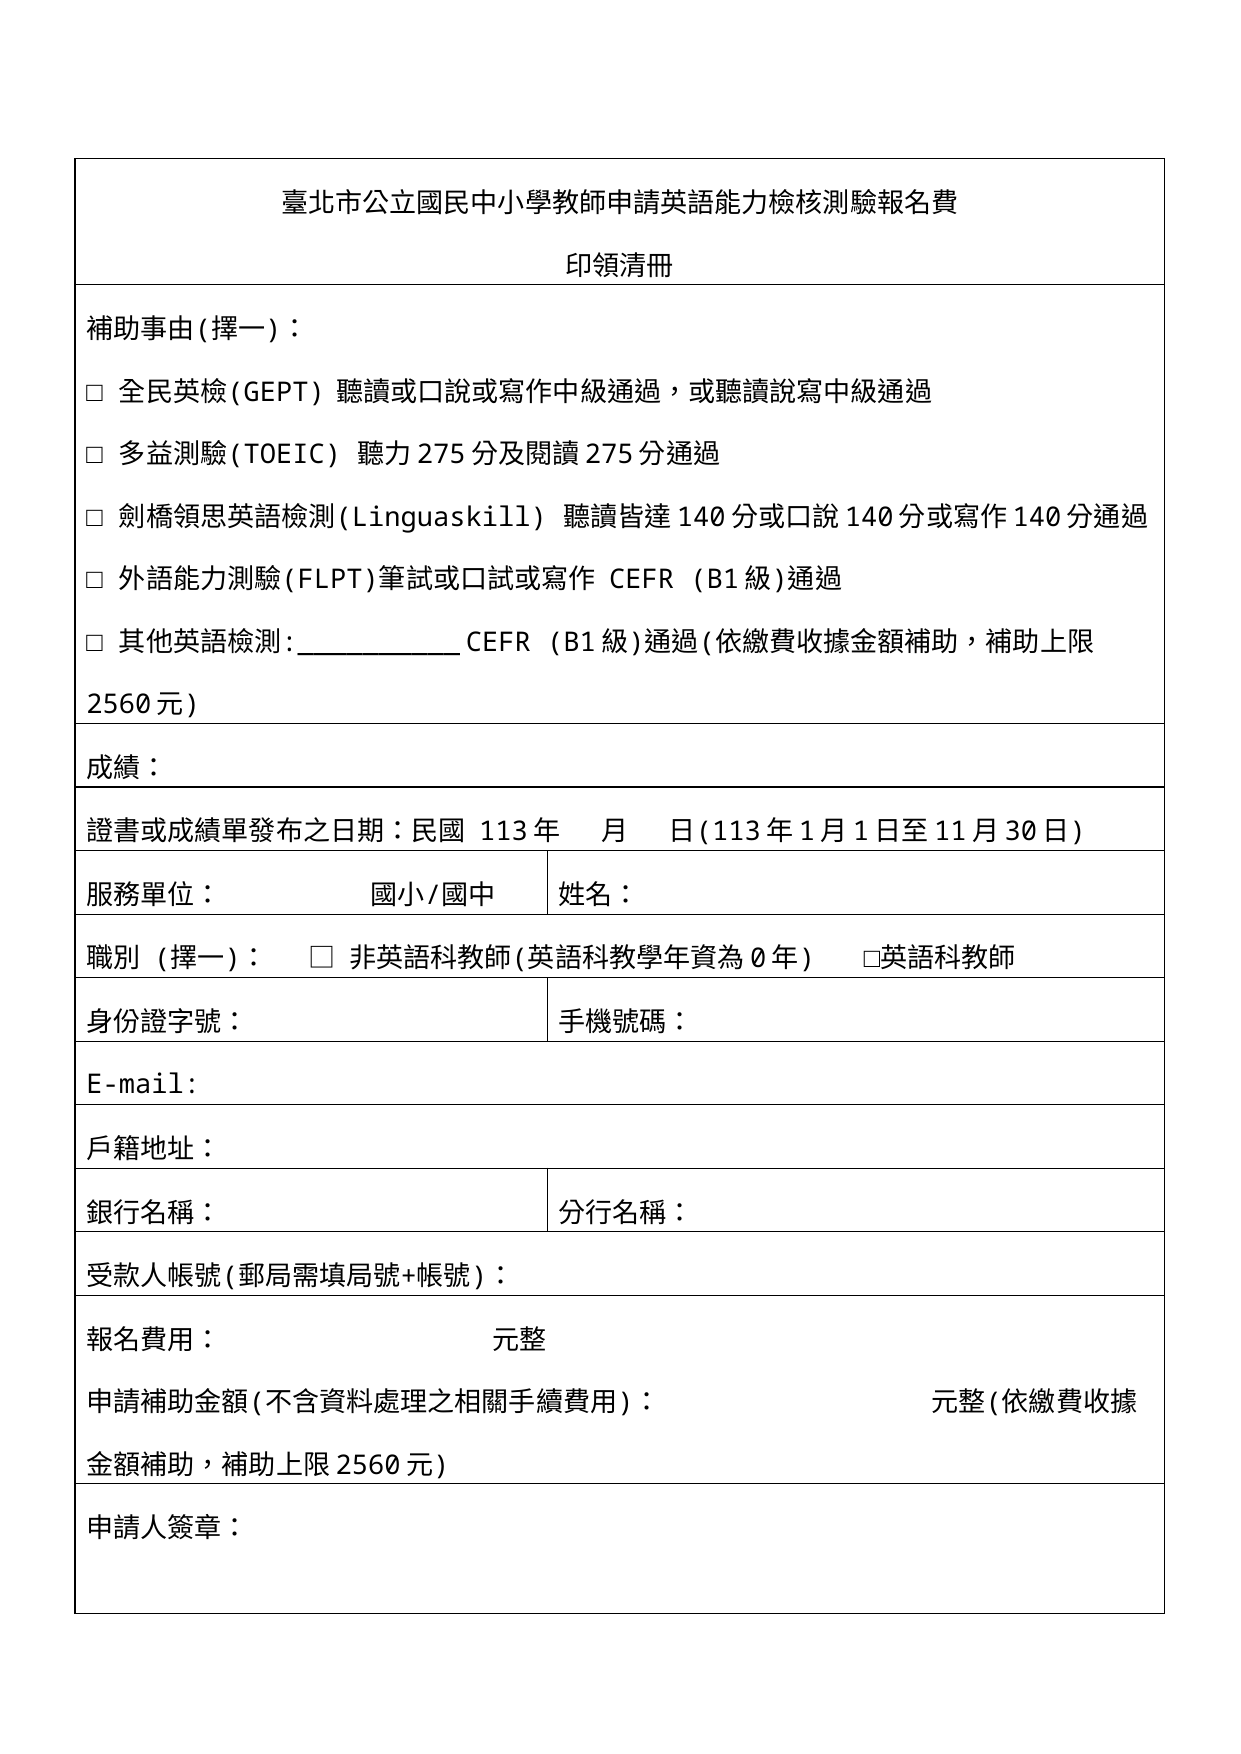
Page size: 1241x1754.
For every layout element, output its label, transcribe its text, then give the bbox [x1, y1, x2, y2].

table_cell 身份證字號： [76, 978, 547, 1041]
table_cell 分行名稱： [548, 1169, 1164, 1231]
table_cell 申請人簽章： [76, 1484, 1164, 1613]
table_cell 姓名： [548, 851, 1164, 913]
table_cell 報名費用： 元整 申請補助金額(不含資料處理之相關手續費用)： 元整(依繳費收據金額補助，補助上限2560元) [76, 1296, 1164, 1483]
table_cell 服務單位： 國小/國中 [76, 851, 547, 913]
table_cell 成績： [76, 724, 1164, 786]
table_cell 補助事由(擇一)： □ 全民英檢(GEPT) 聽讀或口說或寫作中級通過，或聽讀說寫中級通過 □ 多益測驗(TOEIC) 聽力275分及閱讀275分通過 □ 劍橋領思英語檢測(Linguaskill) 聽讀皆達140分或口說140分或寫作140分通過 □ 外語能力測驗(FLPT)筆試或口試或寫作 CEFR (B1級)通過 □ 其他英語檢測:__________ CEFR (B1級)通過(依繳費收據金額補助，補助上限2560元) [76, 285, 1164, 723]
table_cell E-mail: [76, 1042, 1164, 1104]
table_cell 銀行名稱： [76, 1169, 547, 1231]
table_cell 職別 (擇一)： □ 非英語科教師(英語科教學年資為0年) □英語科教師 [76, 915, 1164, 977]
table_header 臺北市公立國民中小學教師申請英語能力檢核測驗報名費 印領清冊 [76, 159, 1164, 284]
table_cell 戶籍地址： [76, 1105, 1164, 1168]
table_cell 證書或成績單發布之日期：民國 113年 月 日(113年1月1日至11月30日) [76, 788, 1164, 850]
table_cell 手機號碼： [548, 978, 1164, 1041]
table_cell 受款人帳號(郵局需填局號+帳號)： [76, 1232, 1164, 1295]
